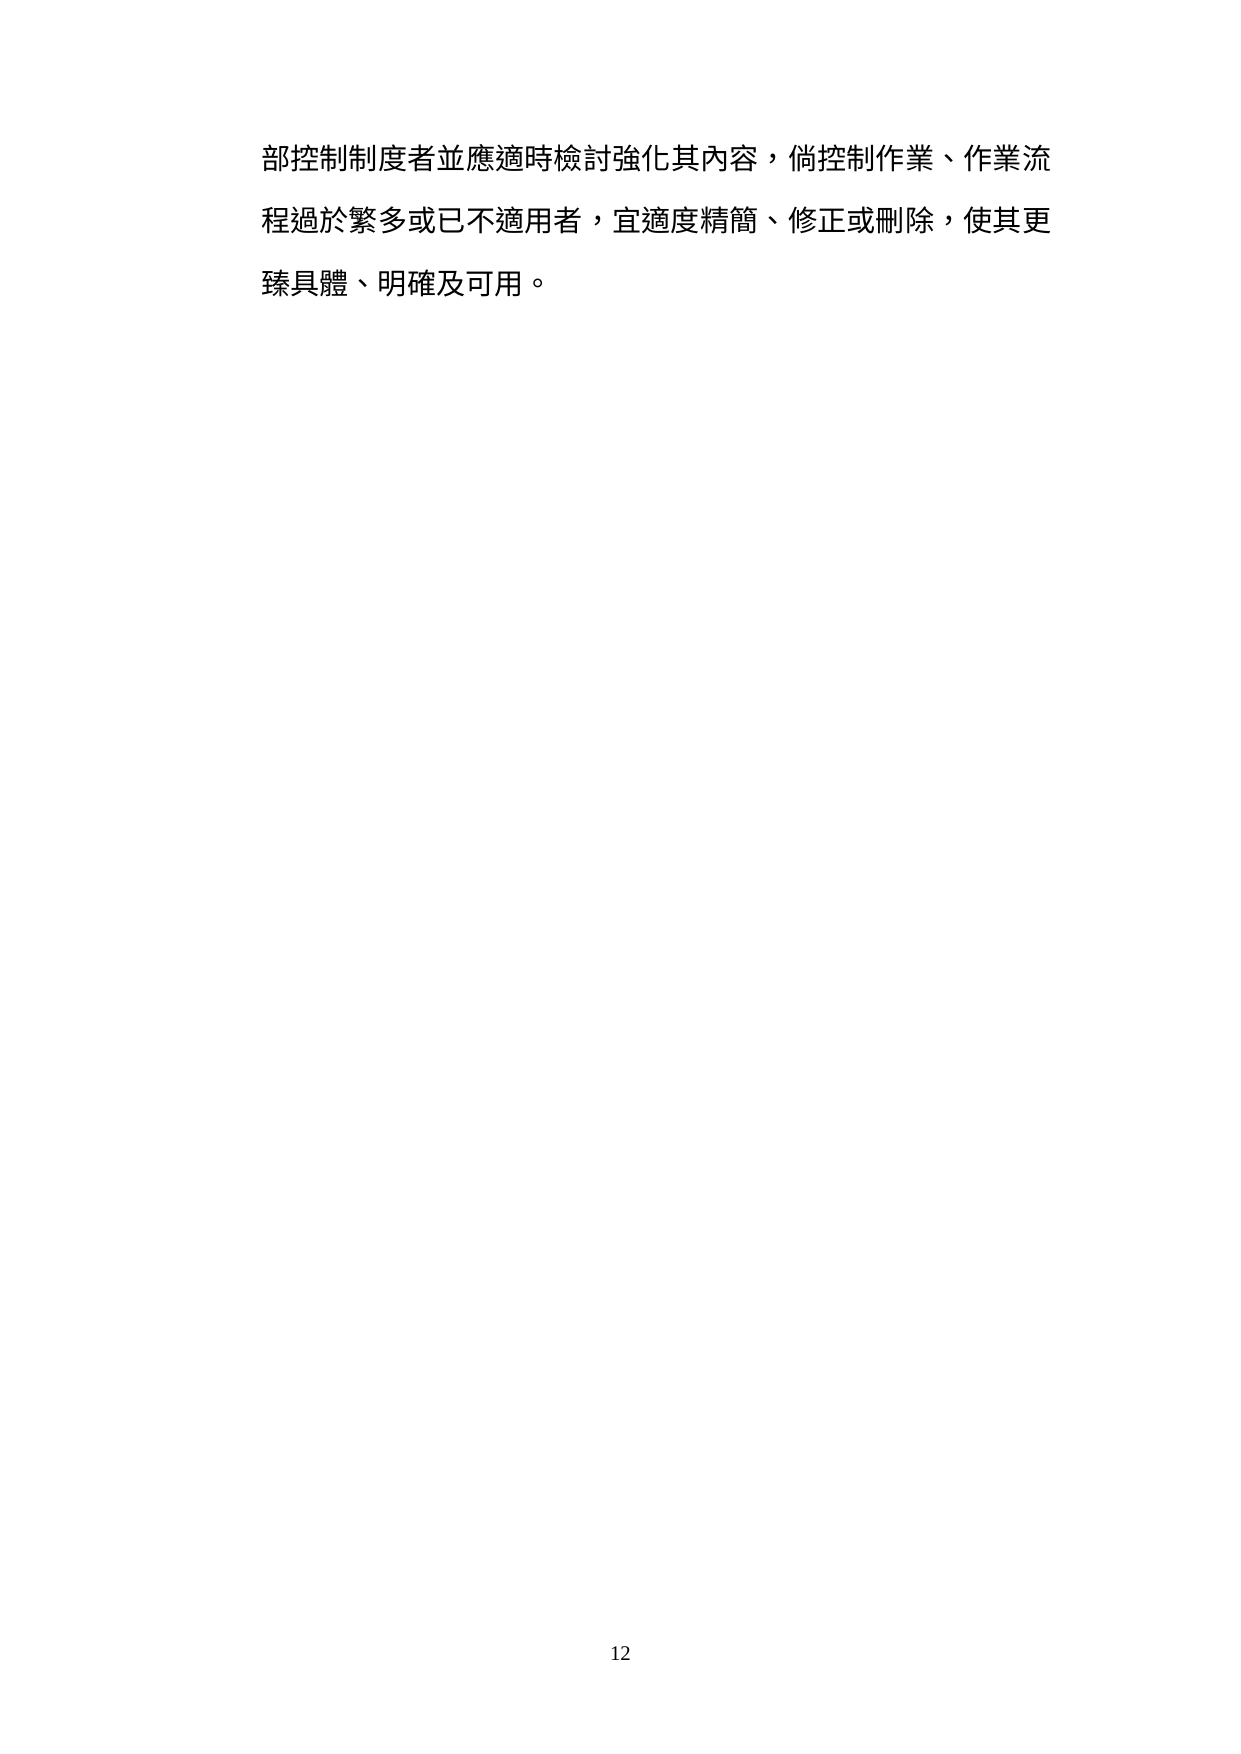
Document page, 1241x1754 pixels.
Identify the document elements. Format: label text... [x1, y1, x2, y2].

list 部控制制度者並應適時檢討強化其內容，倘控制作業、作業流程過於繁多或已不適用者，宜適度精簡、修正或刪除，使其更臻具體、明確及可用。 [187, 115, 1053, 302]
